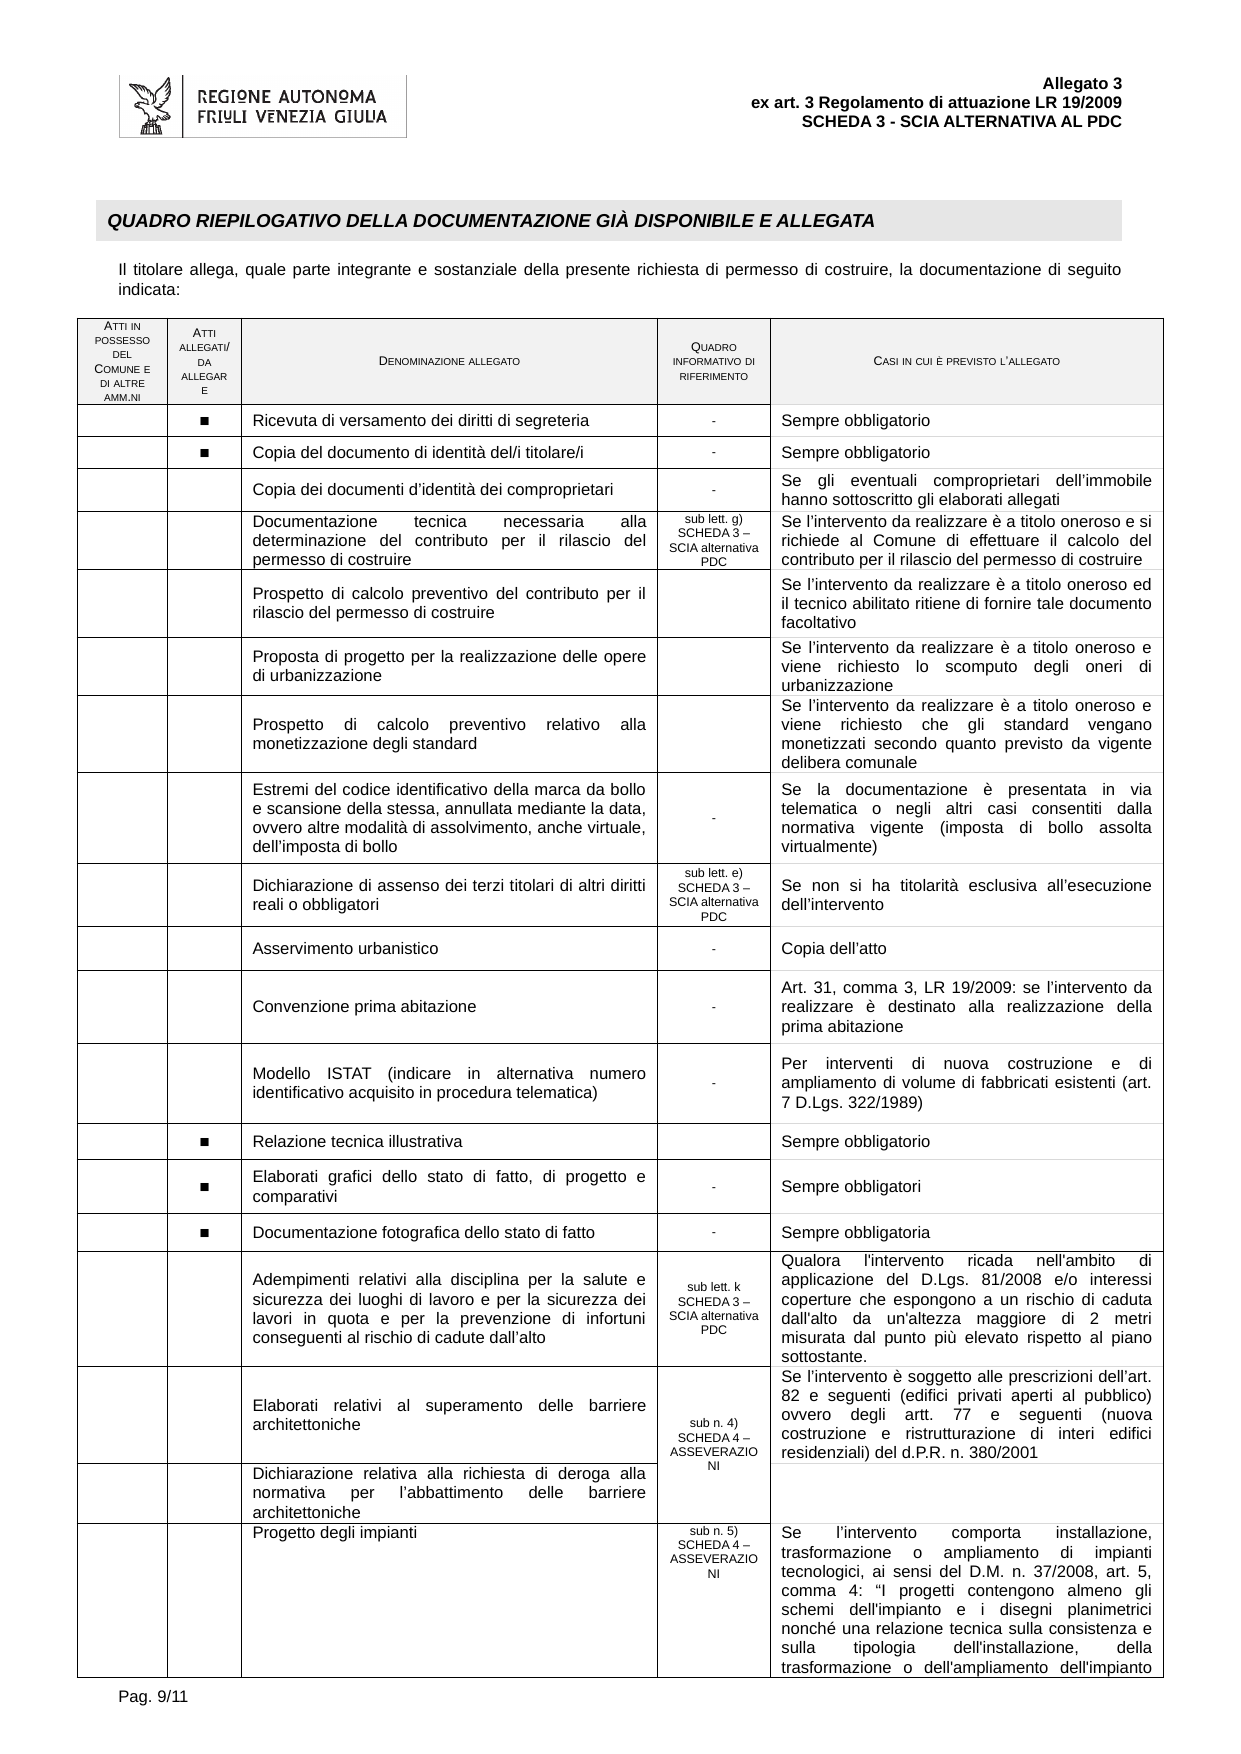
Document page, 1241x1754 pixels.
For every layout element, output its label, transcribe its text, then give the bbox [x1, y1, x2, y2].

table_cell [168, 773, 241, 863]
table_cell Sempre obbligatorio [771, 1124, 1163, 1159]
table_cell [168, 638, 241, 695]
table_cell Se non si ha titolarità esclusiva all’esecuzione dell’intervento [771, 864, 1163, 926]
table_cell [78, 1367, 167, 1462]
table_cell Qualora l'intervento ricada nell'ambito di applicazione del D.Lgs. 81/2008 e/o interessi coperture che espongono a un rischio di caduta dall'alto da un'altezza maggiore di 2 metri misurata dal punto più elevato rispetto al piano sottostante. [771, 1252, 1163, 1366]
table_cell [78, 1214, 167, 1251]
table_cell Prospetto di calcolo preventivo del contributo per il rilascio del permesso di costruire [242, 570, 657, 637]
table_cell [78, 1464, 167, 1523]
table_cell ■ [168, 1160, 241, 1213]
table_cell [168, 1464, 241, 1523]
table_cell [168, 1367, 241, 1462]
table_cell - [658, 405, 770, 436]
table_cell [78, 1252, 167, 1366]
table_cell Sempre obbligatori [771, 1160, 1163, 1213]
table_cell Sempre obbligatorio [771, 405, 1163, 436]
table_cell [658, 696, 770, 772]
table_cell Copia dell’atto [771, 927, 1163, 970]
table_cell - [658, 1044, 770, 1122]
table_cell - [658, 1160, 770, 1213]
table_cell [658, 570, 770, 637]
table_cell Prospetto di calcolo preventivo relativo alla monetizzazione degli standard [242, 696, 657, 772]
text Il titolare allega, quale parte integrante e sostanziale della presente richiesta di permesso di costruire, la documentazione di seguito indicata: [118, 260, 1122, 298]
table_cell Art. 31, comma 3, LR 19/2009: se l’intervento da realizzare è destinato alla realizzazione della prima abitazione [771, 971, 1163, 1043]
table_cell [168, 927, 241, 970]
table_cell sub lett. g) SCHEDA 3 – SCIA alternativa PDC [658, 512, 770, 569]
table_cell - [658, 469, 770, 511]
table_cell [658, 638, 770, 695]
table_cell [78, 570, 167, 637]
table_cell [78, 927, 167, 970]
table_cell ■ [168, 1124, 241, 1159]
table_cell [658, 1124, 770, 1159]
table_cell [168, 1252, 241, 1366]
table_cell Dichiarazione relativa alla richiesta di deroga alla normativa per l’abbattimento delle barriere architettoniche [242, 1464, 657, 1523]
table_cell sub n. 5) SCHEDA 4 – ASSEVERAZIONI [658, 1524, 770, 1677]
table_header Atti allegati/da allegare [168, 319, 241, 404]
table_cell Estremi del codice identificativo della marca da bollo e scansione della stessa, annullata mediante la data, ovvero altre modalità di assolvimento, anche virtuale, dell’imposta di bollo [242, 773, 657, 863]
table_cell [168, 696, 241, 772]
table_cell Copia del documento di identità del/i titolare/i [242, 437, 657, 468]
table_cell Elaborati relativi al superamento delle barriere architettoniche [242, 1367, 657, 1462]
table_cell Modello ISTAT (indicare in alternativa numero identificativo acquisito in procedura telematica) [242, 1044, 657, 1122]
table_cell [168, 864, 241, 926]
table_cell Relazione tecnica illustrativa [242, 1124, 657, 1159]
table_cell - [658, 437, 770, 468]
table_cell Documentazione fotografica dello stato di fatto [242, 1214, 657, 1251]
table_cell Per interventi di nuova costruzione e di ampliamento di volume di fabbricati esistenti (art. 7 D.Lgs. 322/1989) [771, 1044, 1163, 1122]
table_cell Copia dei documenti d’identità dei comproprietari [242, 469, 657, 511]
table_cell [78, 1160, 167, 1213]
table_header Casi in cui è previsto l’allegato [771, 319, 1163, 404]
table_cell sub n. 4) SCHEDA 4 – ASSEVERAZIONI [658, 1367, 770, 1523]
table_cell ■ [168, 437, 241, 468]
table_cell Se l’intervento da realizzare è a titolo oneroso e si richiede al Comune di effettuare il calcolo del contributo per il rilascio del permesso di costruire [771, 512, 1163, 569]
table_cell [78, 1044, 167, 1122]
table_cell - [658, 773, 770, 863]
table_cell [78, 1524, 167, 1677]
table_cell [78, 971, 167, 1043]
table_cell Asservimento urbanistico [242, 927, 657, 970]
table_cell Se l’intervento è soggetto alle prescrizioni dell’art. 82 e seguenti (edifici privati aperti al pubblico) ovvero degli artt. 77 e seguenti (nuova costruzione e ristrutturazione di interi edifici residenziali) del d.P.R. n. 380/2001 [771, 1367, 1163, 1462]
table_header Denominazione allegato [242, 319, 657, 404]
table_cell Se l’intervento comporta installazione, trasformazione o ampliamento di impianti tecnologici, ai sensi del D.M. n. 37/2008, art. 5, comma 4: “I progetti contengono almeno gli schemi dell'impianto e i disegni planimetrici nonché una relazione tecnica sulla consistenza e sulla tipologia dell'installazione, della trasformazione o dell'ampliamento dell'impianto [771, 1524, 1163, 1677]
table_cell [78, 469, 167, 511]
table_cell Se l’intervento da realizzare è a titolo oneroso ed il tecnico abilitato ritiene di fornire tale documento facoltativo [771, 570, 1163, 637]
table_cell [168, 570, 241, 637]
table_cell [168, 469, 241, 511]
table_cell Dichiarazione di assenso dei terzi titolari di altri diritti reali o obbligatori [242, 864, 657, 926]
table_cell [78, 864, 167, 926]
table_cell [168, 1044, 241, 1122]
table_cell ■ [168, 1214, 241, 1251]
table_header Quadro informativo di riferimento [658, 319, 770, 404]
table_cell [168, 512, 241, 569]
table_cell Ricevuta di versamento dei diritti di segreteria [242, 405, 657, 436]
table_cell Elaborati grafici dello stato di fatto, di progetto e comparativi [242, 1160, 657, 1213]
table_cell Se gli eventuali comproprietari dell’immobile hanno sottoscritto gli elaborati allegati [771, 469, 1163, 511]
table_header QUADRO RIEPILOGATIVO DELLA DOCUMENTAZIONE GIÀ DISPONIBILE E ALLEGATA [96, 200, 1122, 241]
table_cell [78, 1124, 167, 1159]
table_cell [78, 512, 167, 569]
table_cell [771, 1464, 1163, 1523]
table_cell [78, 405, 167, 436]
table_cell [168, 971, 241, 1043]
table_cell Sempre obbligatoria [771, 1214, 1163, 1251]
table_cell - [658, 1214, 770, 1251]
table_cell [78, 437, 167, 468]
table_cell Progetto degli impianti [242, 1524, 657, 1677]
table_cell Se l’intervento da realizzare è a titolo oneroso e viene richiesto che gli standard vengano monetizzati secondo quanto previsto da vigente delibera comunale [771, 696, 1163, 772]
table_cell Convenzione prima abitazione [242, 971, 657, 1043]
table_cell Documentazione tecnica necessaria alla determinazione del contributo per il rilascio del permesso di costruire [242, 512, 657, 569]
table_cell ■ [168, 405, 241, 436]
table_cell Sempre obbligatorio [771, 437, 1163, 468]
table_cell sub lett. k SCHEDA 3 –SCIA alternativa PDC [658, 1252, 770, 1366]
table_cell Proposta di progetto per la realizzazione delle opere di urbanizzazione [242, 638, 657, 695]
table_cell [168, 1524, 241, 1677]
table_cell Adempimenti relativi alla disciplina per la salute e sicurezza dei luoghi di lavoro e per la sicurezza dei lavori in quota e per la prevenzione di infortuni conseguenti al rischio di cadute dall’alto [242, 1252, 657, 1366]
table_header Atti in possesso del Comune e di altre amm.ni [78, 319, 167, 404]
table_cell [78, 696, 167, 772]
table_cell - [658, 971, 770, 1043]
table_cell [78, 773, 167, 863]
table_cell Se la documentazione è presentata in via telematica o negli altri casi consentiti dalla normativa vigente (imposta di bollo assolta virtualmente) [771, 773, 1163, 863]
table_cell Se l’intervento da realizzare è a titolo oneroso e viene richiesto lo scomputo degli oneri di urbanizzazione [771, 638, 1163, 695]
table_cell - [658, 927, 770, 970]
table_cell sub lett. e) SCHEDA 3 –SCIA alternativa PDC [658, 864, 770, 926]
table_cell [78, 638, 167, 695]
